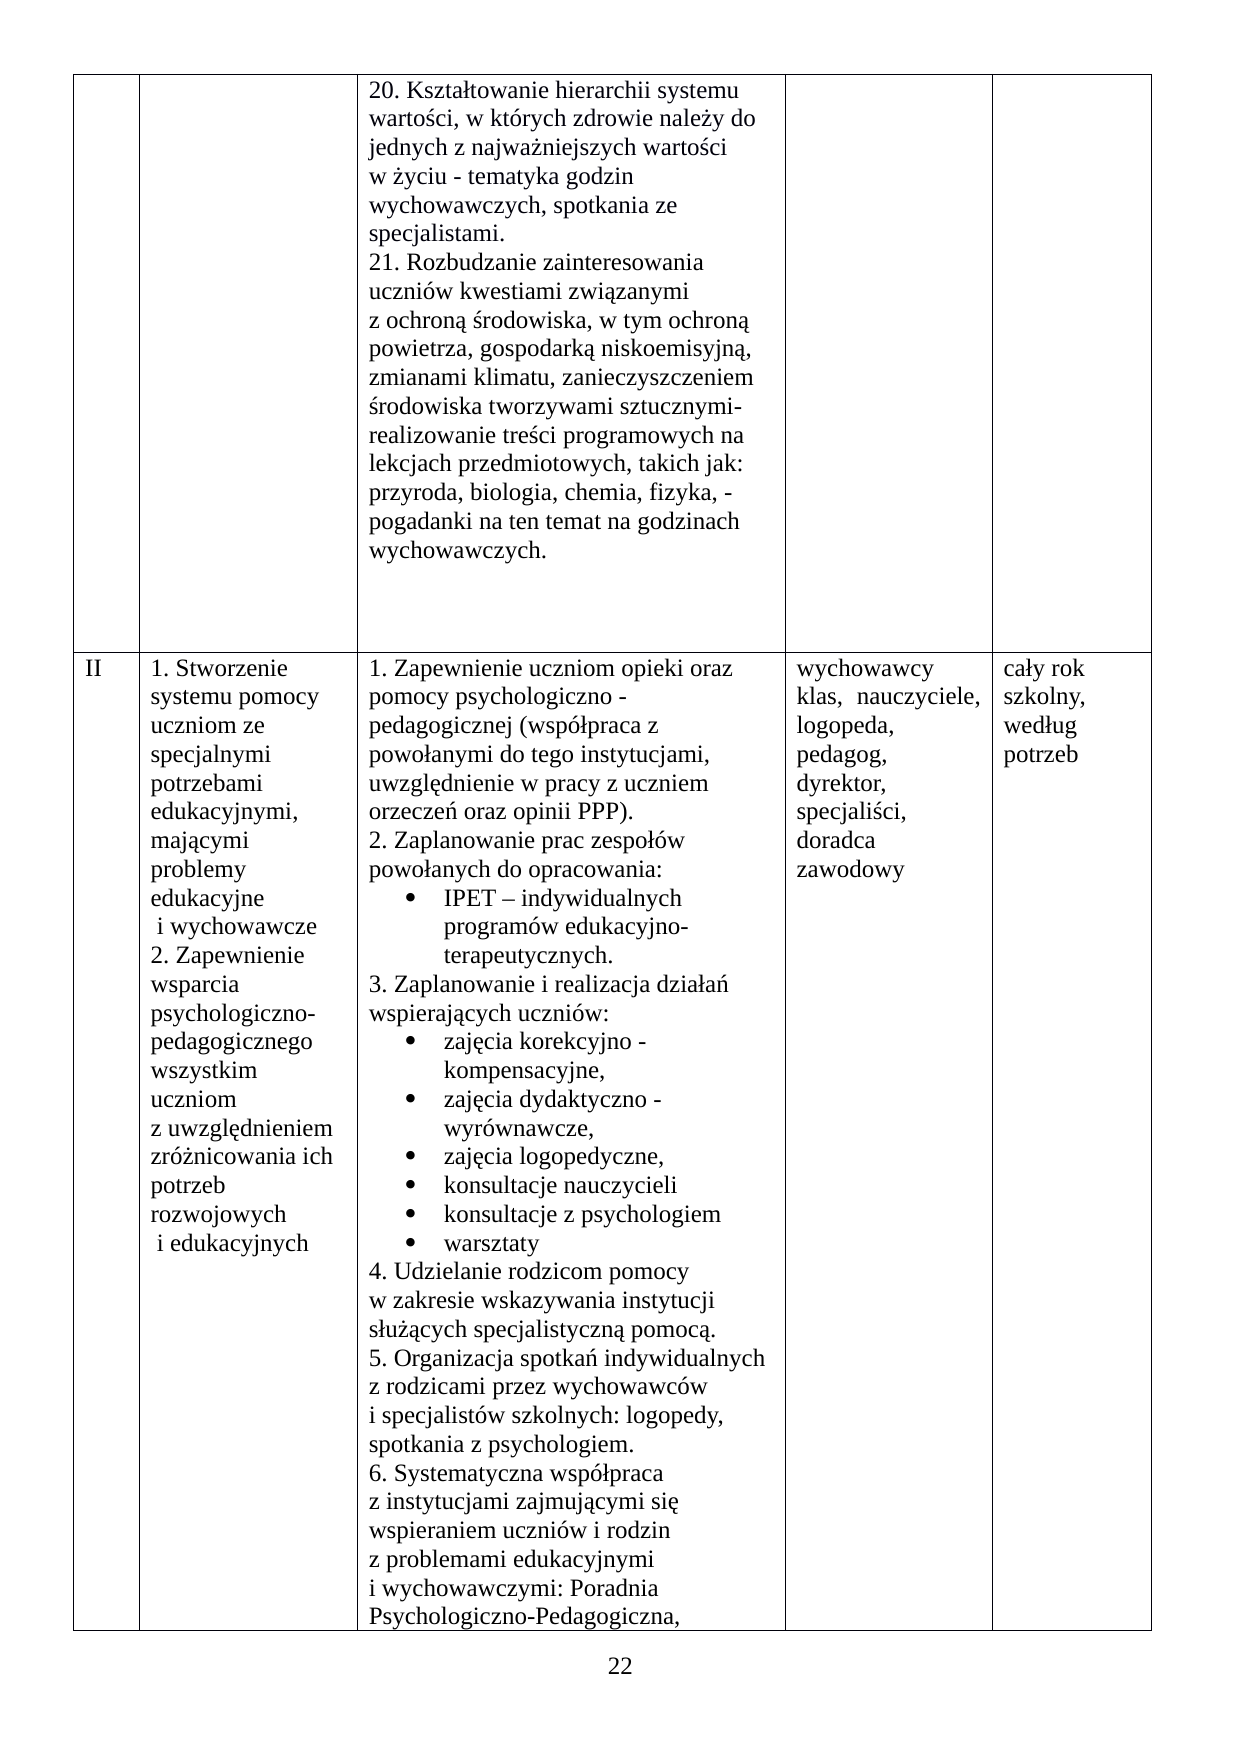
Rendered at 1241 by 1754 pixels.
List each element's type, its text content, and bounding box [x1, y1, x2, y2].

table_cell [140, 75, 357, 652]
table_cell 20. Kształtowanie hierarchii systemu wartości, w których zdrowie należy do jednych z najważniejszych wartości w życiu - tematyka godzin wychowawczych, spotkania ze specjalistami. 21. Rozbudzanie zainteresowania uczniów kwestiami związanymi z ochroną środowiska, w tym ochroną powietrza, gospodarką niskoemisyjną, zmianami klimatu, zanieczyszczeniem środowiska tworzywami sztucznymi- realizowanie treści programowych na lekcjach przedmiotowych, takich jak: przyroda, biologia, chemia, fizyka, - pogadanki na ten temat na godzinach wychowawczych. [358, 75, 785, 652]
table_cell 1. Stworzenie systemu pomocy uczniom ze specjalnymi potrzebami edukacyjnymi, mającymi problemy edukacyjne i wychowawcze 2. Zapewnienie wsparcia psychologiczno- pedagogicznego wszystkim uczniom z uwzględnieniem zróżnicowania ich potrzeb rozwojowych i edukacyjnych [140, 653, 357, 1630]
table_cell II [74, 653, 139, 1630]
table_cell [786, 75, 992, 652]
table_cell 1. Zapewnienie uczniom opieki oraz pomocy psychologiczno - pedagogicznej (współpraca z powołanymi do tego instytucjami, uwzględnienie w pracy z uczniem orzeczeń oraz opinii PPP). 2. Zaplanowanie prac zespołów powołanych do opracowania: IPET – indywidualnych programów edukacyjno- terapeutycznych. 3. Zaplanowanie i realizacja działań wspierających uczniów: zajęcia korekcyjno - kompensacyjne, zajęcia dydaktyczno - wyrównawcze, zajęcia logopedyczne, konsultacje nauczycieli konsultacje z psychologiem warsztaty 4. Udzielanie rodzicom pomocy w zakresie wskazywania instytucji służących specjalistyczną pomocą. 5. Organizacja spotkań indywidualnych z rodzicami przez wychowawców i specjalistów szkolnych: logopedy, spotkania z psychologiem. 6. Systematyczna współpraca z instytucjami zajmującymi się wspieraniem uczniów i rodzin z problemami edukacyjnymi i wychowawczymi: Poradnia Psychologiczno-Pedagogiczna, [358, 653, 785, 1630]
table_cell [74, 75, 139, 652]
table_cell [993, 75, 1151, 652]
table_cell cały rok szkolny, według potrzeb [993, 653, 1151, 1630]
table_cell wychowawcy klas, nauczyciele, logopeda, pedagog, dyrektor, specjaliści, doradca zawodowy [786, 653, 992, 1630]
